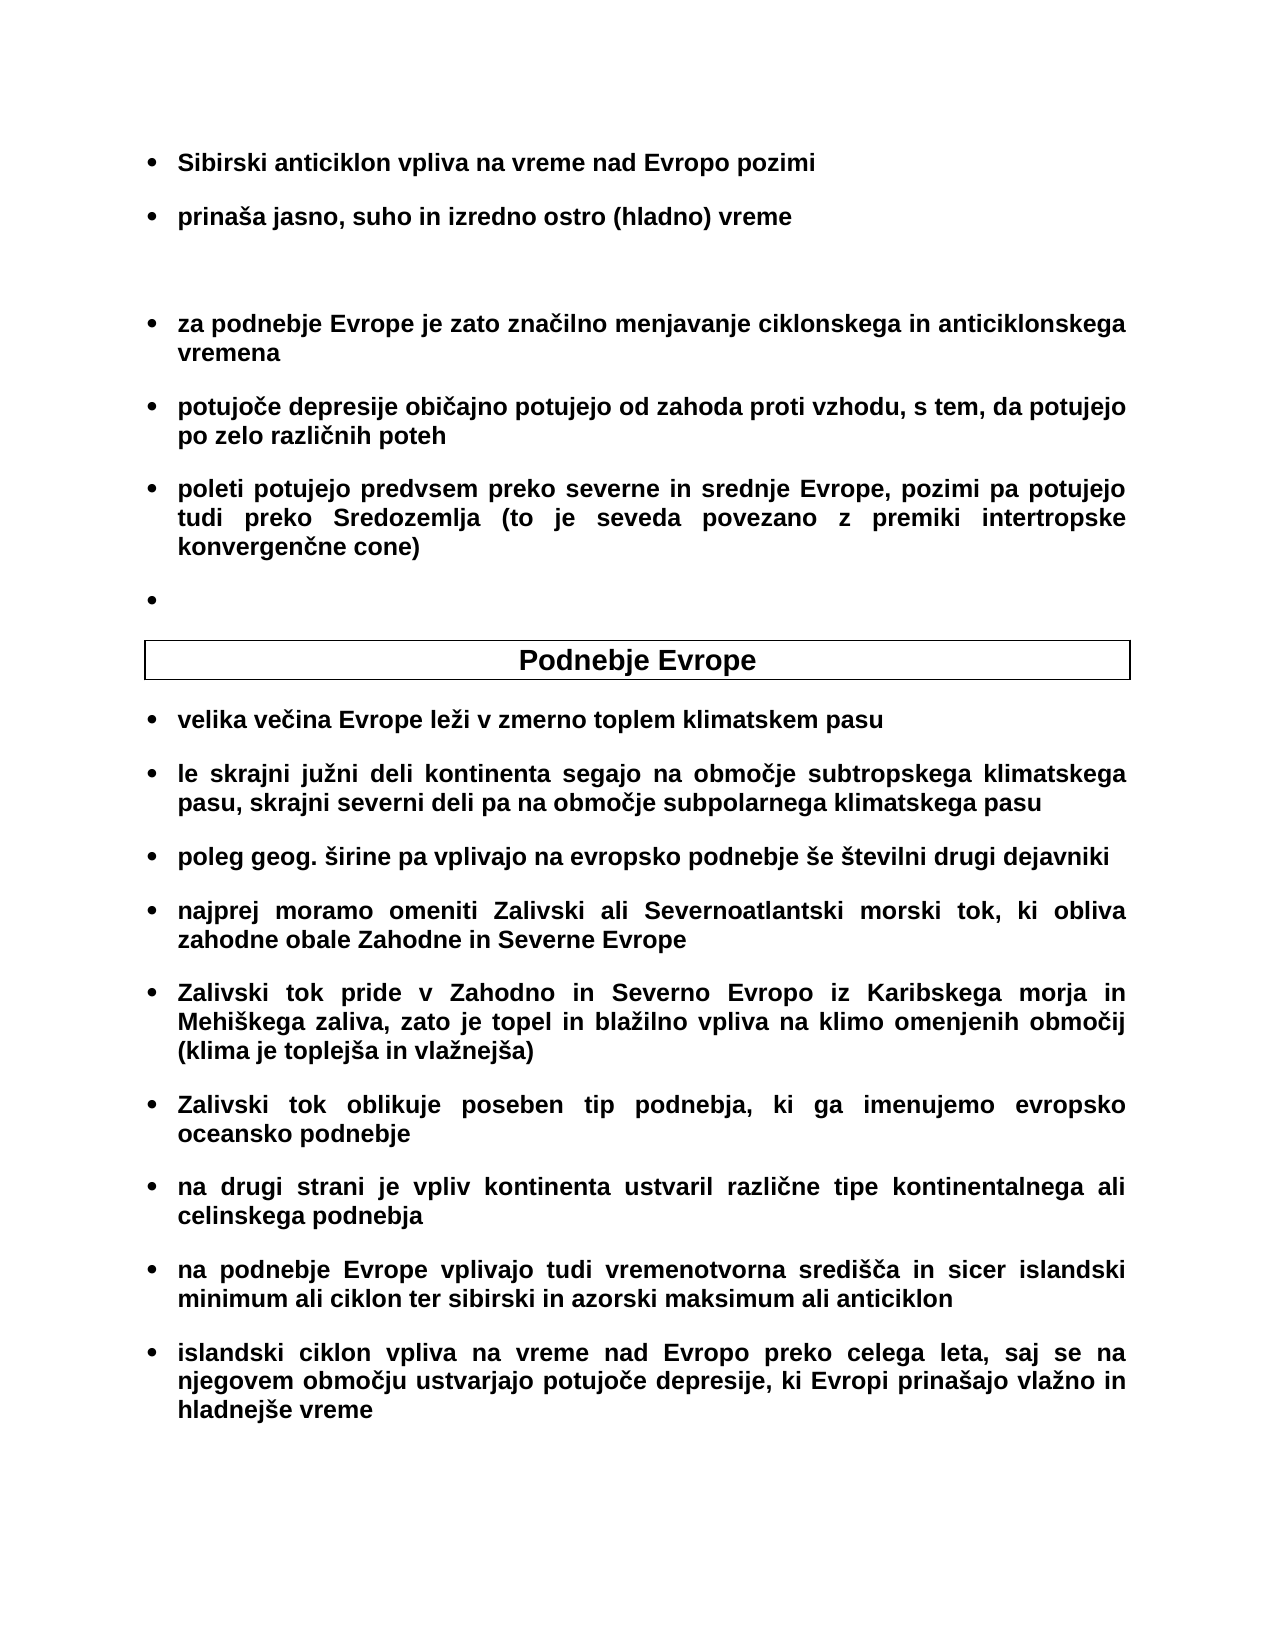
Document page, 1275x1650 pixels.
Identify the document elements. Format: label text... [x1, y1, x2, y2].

list Sibirski anticiklon vpliva na vreme nad Evropo pozimi [148, 148, 1127, 177]
list najprej moramo omeniti Zalivski ali Severnoatlantski morski tok, ki obliva zahodne obale Zahodne in Severne Evrope [148, 896, 1127, 953]
list na podnebje Evrope vplivajo tudi vremenotvorna središča in sicer islandski minimum ali ciklon ter sibirski in azorski maksimum ali anticiklon [148, 1255, 1127, 1312]
list poleti potujejo predvsem preko severne in srednje Evrope, pozimi pa potujejo tudi preko Sredozemlja (to je seveda povezano z premiki intertropske konvergenčne cone) [148, 474, 1127, 561]
list velika večina Evrope leži v zmerno toplem klimatskem pasu [148, 705, 1127, 734]
list prinaša jasno, suho in izredno ostro (hladno) vreme [148, 202, 1127, 230]
list na drugi strani je vpliv kontinenta ustvaril različne tipe kontinentalnega ali celinskega podnebja [148, 1172, 1127, 1230]
list potujoče depresije običajno potujejo od zahoda proti vzhodu, s tem, da potujejo po zelo različnih poteh [148, 392, 1127, 449]
list le skrajni južni deli kontinenta segajo na območje subtropskega klimatskega pasu, skrajni severni deli pa na območje subpolarnega klimatskega pasu [148, 759, 1127, 817]
list islandski ciklon vpliva na vreme nad Evropo preko celega leta, saj se na njegovem območju ustvarjajo potujoče depresije, ki Evropi prinašajo vlažno in hladnejše vreme [148, 1337, 1127, 1424]
list Zalivski tok pride v Zahodno in Severno Evropo iz Karibskega morja in Mehiškega zaliva, zato je topel in blažilno vpliva na klimo omenjenih območij (klima je toplejša in vlažnejša) [148, 978, 1127, 1065]
list poleg geog. širine pa vplivajo na evropsko podnebje še številni drugi dejavniki [148, 842, 1127, 871]
list Zalivski tok oblikuje poseben tip podnebja, ki ga imenujemo evropsko oceansko podnebje [148, 1090, 1127, 1147]
text Podnebje Evrope [146, 641, 1129, 679]
list za podnebje Evrope je zato značilno menjavanje ciklonskega in anticiklonskega vremena [148, 309, 1127, 367]
